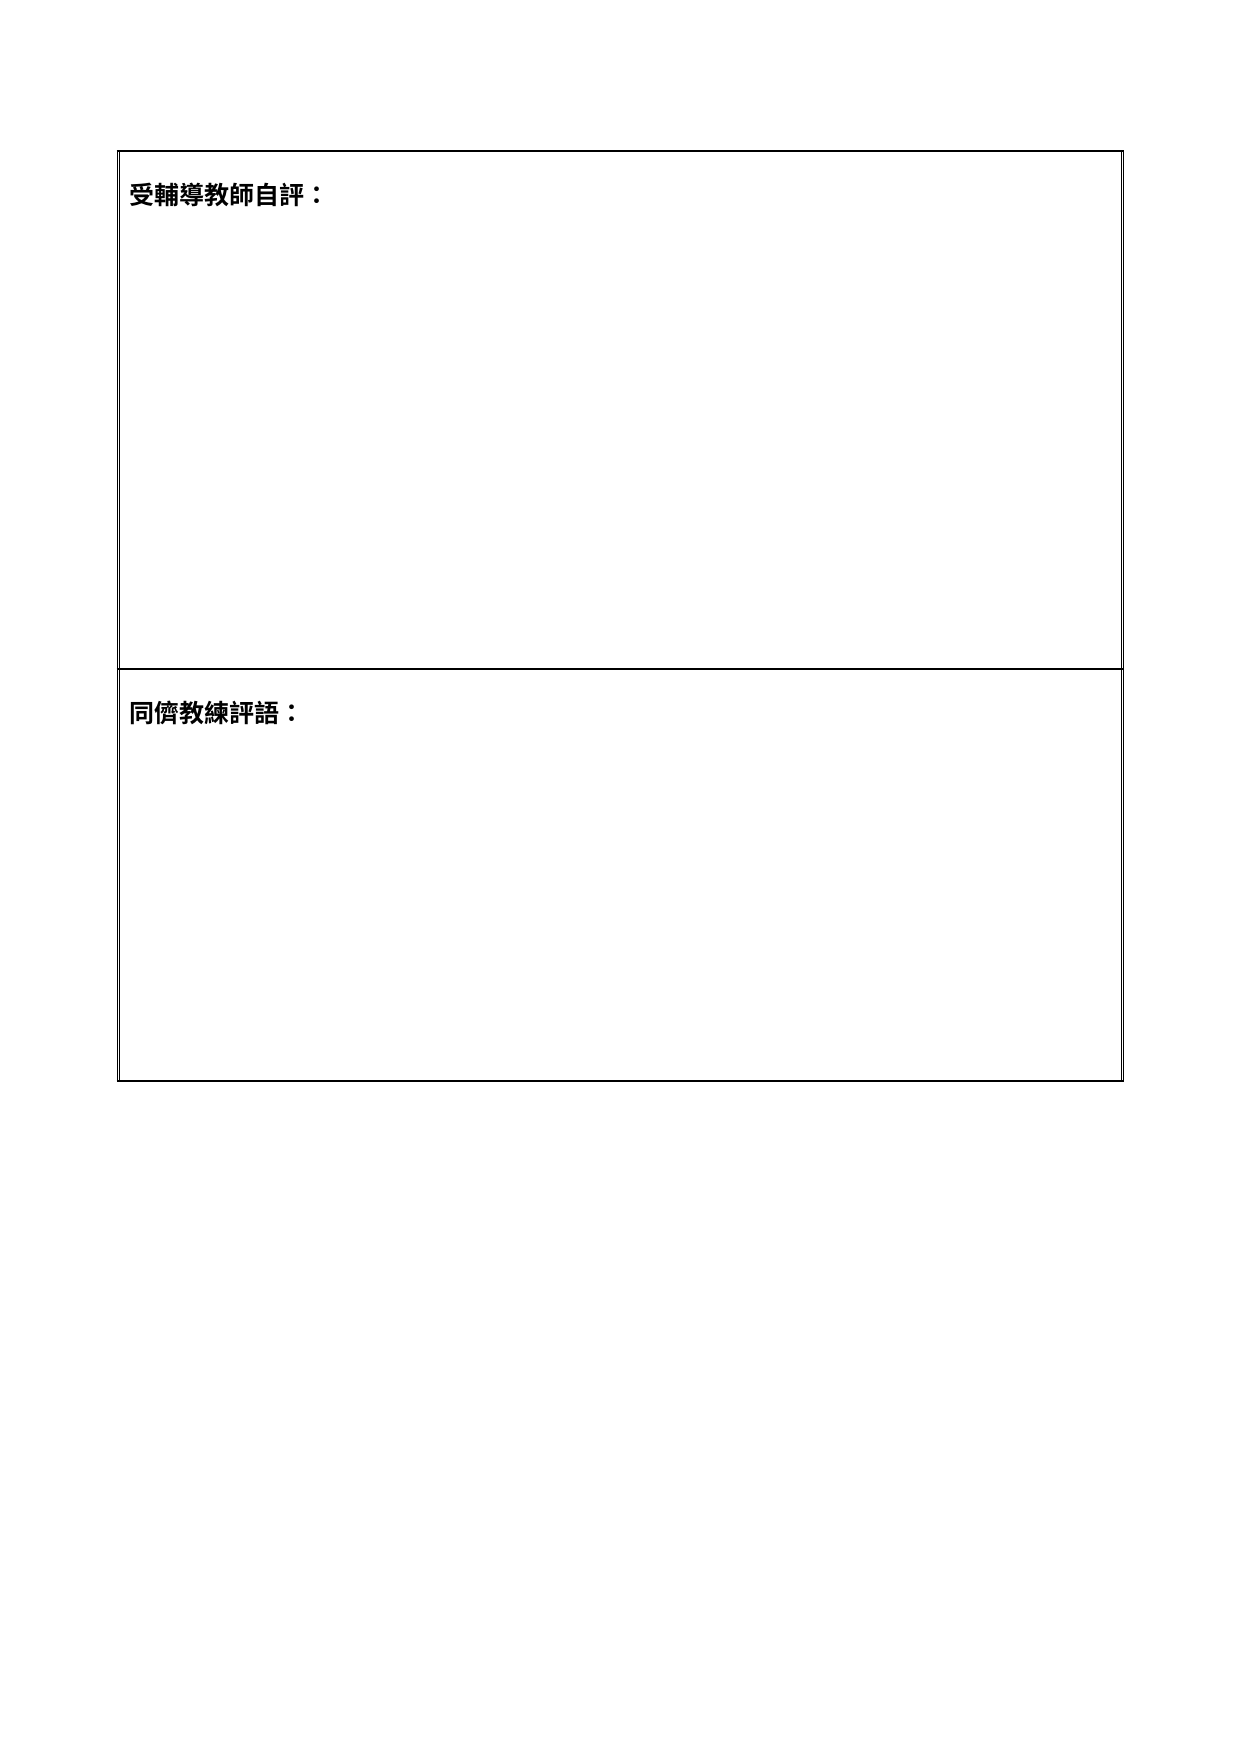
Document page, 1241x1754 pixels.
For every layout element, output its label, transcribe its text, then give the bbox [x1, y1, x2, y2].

table_cell 同儕教練評語： [120, 670, 1121, 1080]
table_cell 受輔導教師自評： [120, 152, 1121, 668]
